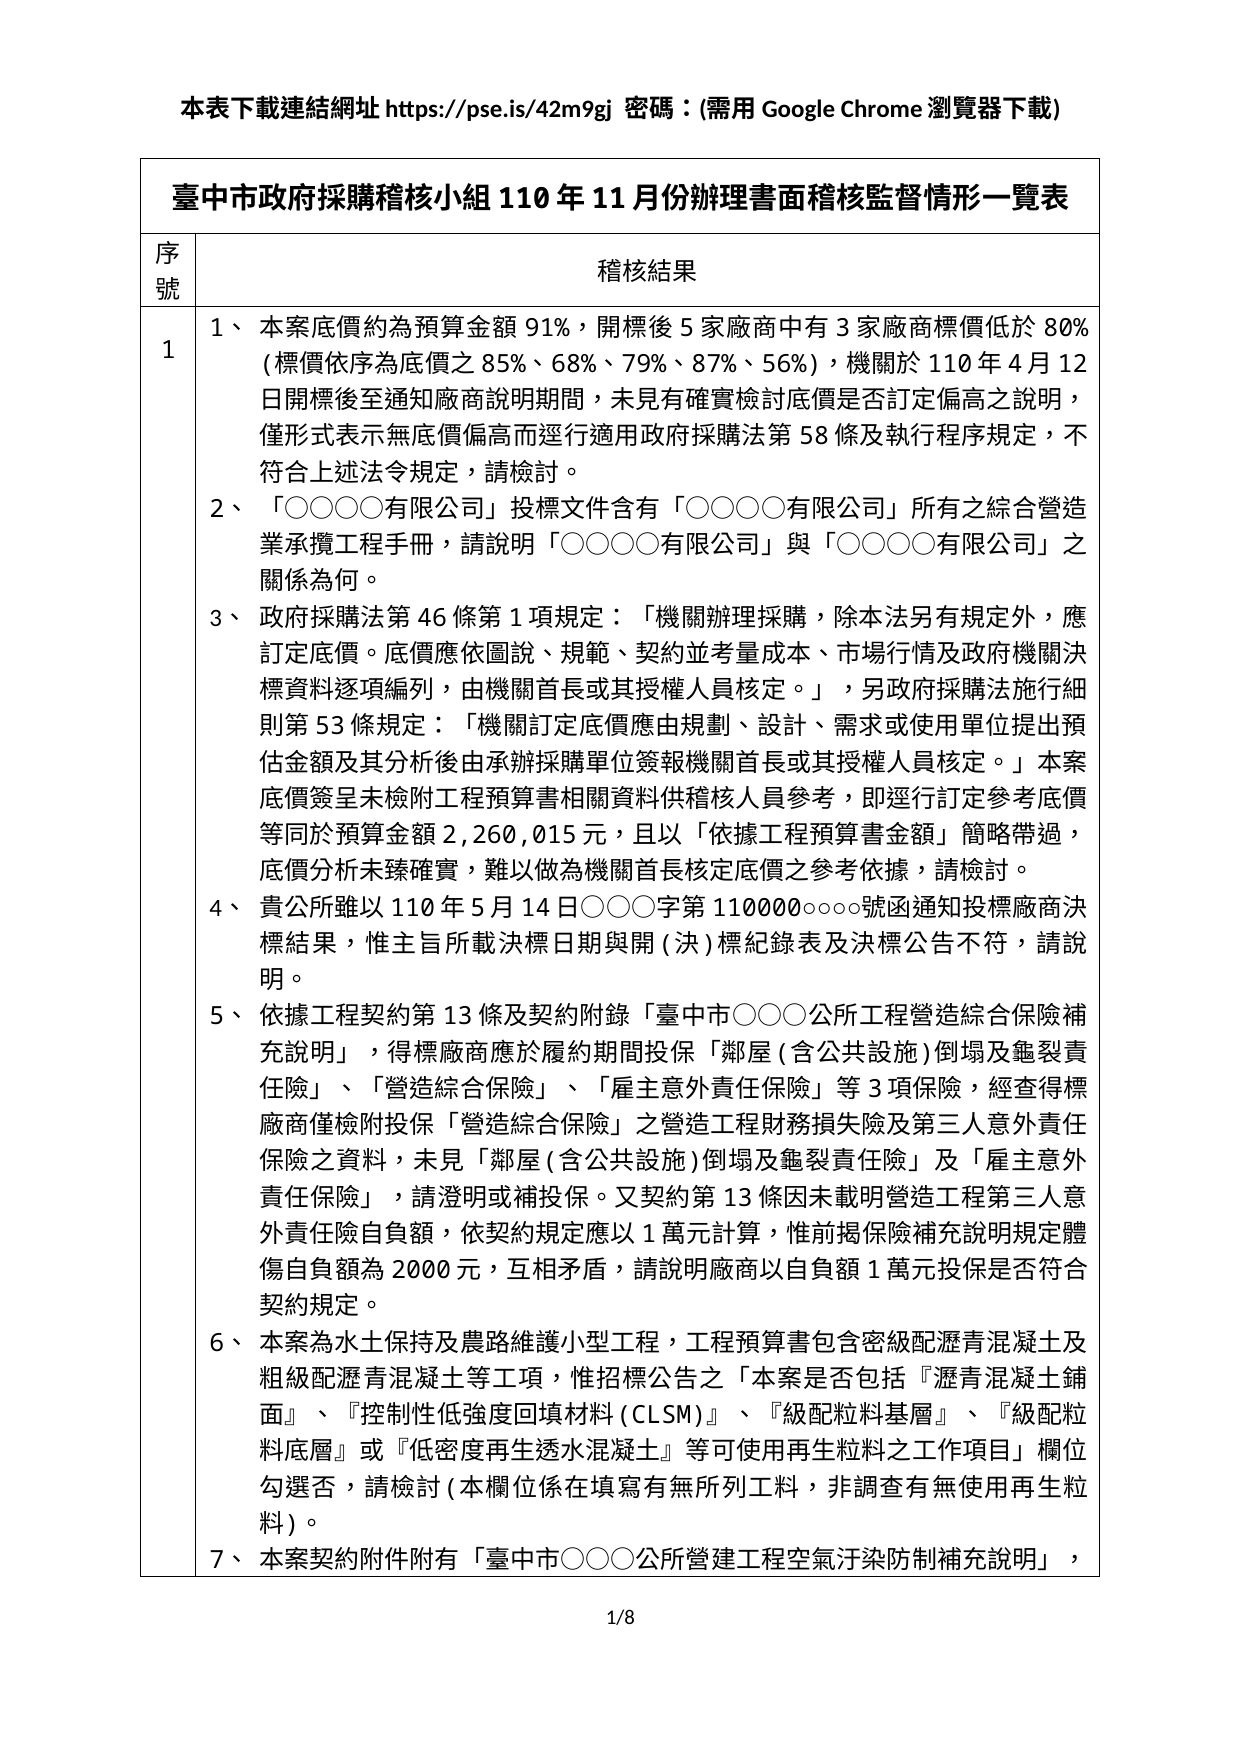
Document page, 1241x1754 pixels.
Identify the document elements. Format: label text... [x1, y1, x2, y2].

table_cell 稽核結果 [196, 234, 1099, 306]
table_cell 本案底價約為預算金額91%，開標後5家廠商中有3家廠商標價低於80%(標價依序為底價之85%、68%、79%、87%、56%)，機關於110年4月12日開標後至通知廠商說明期間，未見有確實檢討底價是否訂定偏高之說明，僅形式表示無底價偏高而逕行適用政府採購法第58條及執行程序規定，不符合上述法令規定，請檢討。 「○○○○有限公司」投標文件含有「○○○○有限公司」所有之綜合營造業承攬工程手冊，請說明「○○○○有限公司」與「○○○○有限公司」之關係為何。 政府採購法第46條第1項規定：「機關辦理採購，除本法另有規定外，應訂定底價。底價應依圖說、規範、契約並考量成本、市場行情及政府機關決標資料逐項編列，由機關首長或其授權人員核定。」，另政府採購法施行細則第53條規定：「機關訂定底價應由規劃、設計、需求或使用單位提出預估金額及其分析後由承辦採購單位簽報機關首長或其授權人員核定。」本案底價簽呈未檢附工程預算書相關資料供稽核人員參考，即逕行訂定參考底價等同於預算金額2,260,015元，且以「依據工程預算書金額」簡略帶過，底價分析未臻確實，難以做為機關首長核定底價之參考依據，請檢討。 貴公所雖以110年5月14日○○○字第110000○○○○號函通知投標廠商決標結果，惟主旨所載決標日期與開(決)標紀錄表及決標公告不符，請說明。 依據工程契約第13條及契約附錄「臺中市○○○公所工程營造綜合保險補充說明」，得標廠商應於履約期間投保「鄰屋(含公共設施)倒塌及龜裂責任險」、「營造綜合保險」、「雇主意外責任保險」等3項保險，經查得標廠商僅檢附投保「營造綜合保險」之營造工程財務損失險及第三人意外責任保險之資料，未見「鄰屋(含公共設施)倒塌及龜裂責任險」及「雇主意外責任保險」，請澄明或補投保。又契約第13條因未載明營造工程第三人意外責任險自負額，依契約規定應以1萬元計算，惟前揭保險補充說明規定體傷自負額為2000元，互相矛盾，請說明廠商以自負額1萬元投保是否符合契約規定。 本案為水土保持及農路維護小型工程，工程預算書包含密級配瀝青混凝土及粗級配瀝青混凝土等工項，惟招標公告之「本案是否包括『瀝青混凝土鋪面』、『控制性低強度回填材料(CLSM)』、『級配粒料基層』、『級配粒料底層』或『低密度再生透水混凝土』等可使用再生粒料之工作項目」欄位勾選否，請檢討(本欄位係在填寫有無所列工料，非調查有無使用再生粒料)。 本案契約附件附有「臺中市○○○公所營建工程空氣汙染防制補充說明」， [196, 307, 1099, 1576]
table_cell 1 [141, 307, 195, 1576]
table_header 臺中市政府採購稽核小組110年11月份辦理書面稽核監督情形一覽表 [141, 159, 1099, 232]
table_cell 序號 [141, 234, 195, 306]
